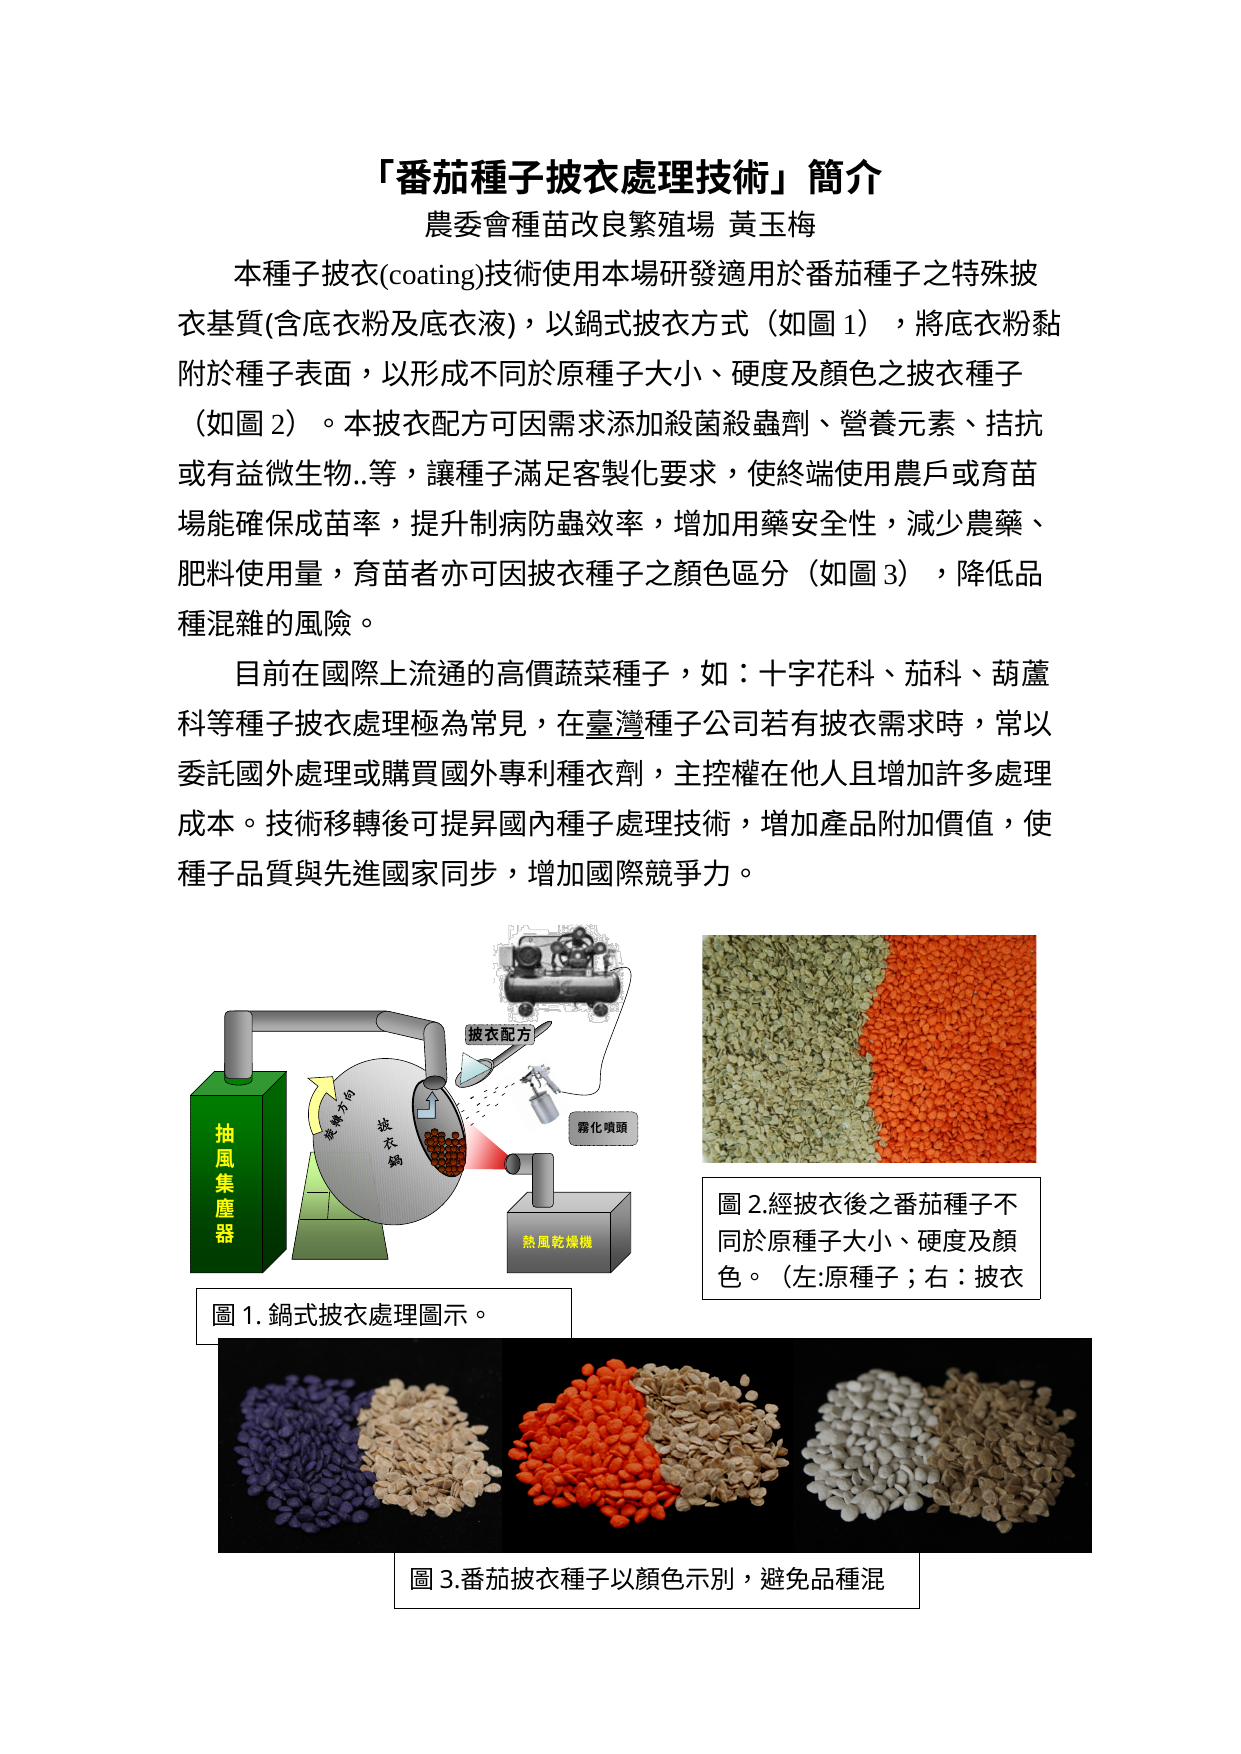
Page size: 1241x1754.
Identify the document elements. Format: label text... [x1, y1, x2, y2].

text 圖3.番茄披衣種子以顏色示別，避免品種混雜。 [409, 1560, 904, 1601]
text 圖1. 鍋式披衣處理圖示。 [211, 1296, 556, 1332]
text 農委會種苗改良繁殖場 黃玉梅 [177, 202, 1063, 244]
text 本種子披衣(coating)技術使用本場研發適用於番茄種子之特殊披衣基質(含底衣粉及底衣液)，以鍋式披衣方式（如圖1），將底衣粉黏附於種子表面，以形成不同於原種子大小、硬度及顏色之披衣種子（如圖2）。本披衣配方可因需求添加殺菌殺蟲劑、營養元素、拮抗或有益微生物..等，讓種子滿足客製化要求，使終端使用農戶或育苗場能確保成苗率，提升制病防蟲效率，增加用藥安全性，減少農藥、肥料使用量，育苗者亦可因披衣種子之顏色區分（如圖3），降低品種混雜的風險。 [177, 244, 1063, 644]
text 目前在國際上流通的高價蔬菜種子，如：十字花科、茄科、葫蘆科等種子披衣處理極為常見，在臺灣種子公司若有披衣需求時，常以委託國外處理或購買國外專利種衣劑，主控權在他人且增加許多處理成本。技術移轉後可提昇國內種子處理技術，増加產品附加價值，使種子品質與先進國家同步，增加國際競爭力。 [177, 644, 1063, 894]
picture [702, 935, 1037, 1163]
text 圖2.經披衣後之番茄種子不同於原種子大小、硬度及顏色。（左:原種子；右：披衣種子） [717, 1185, 1024, 1291]
text 「番茄種子披衣處理技術」簡介 [177, 148, 1063, 202]
